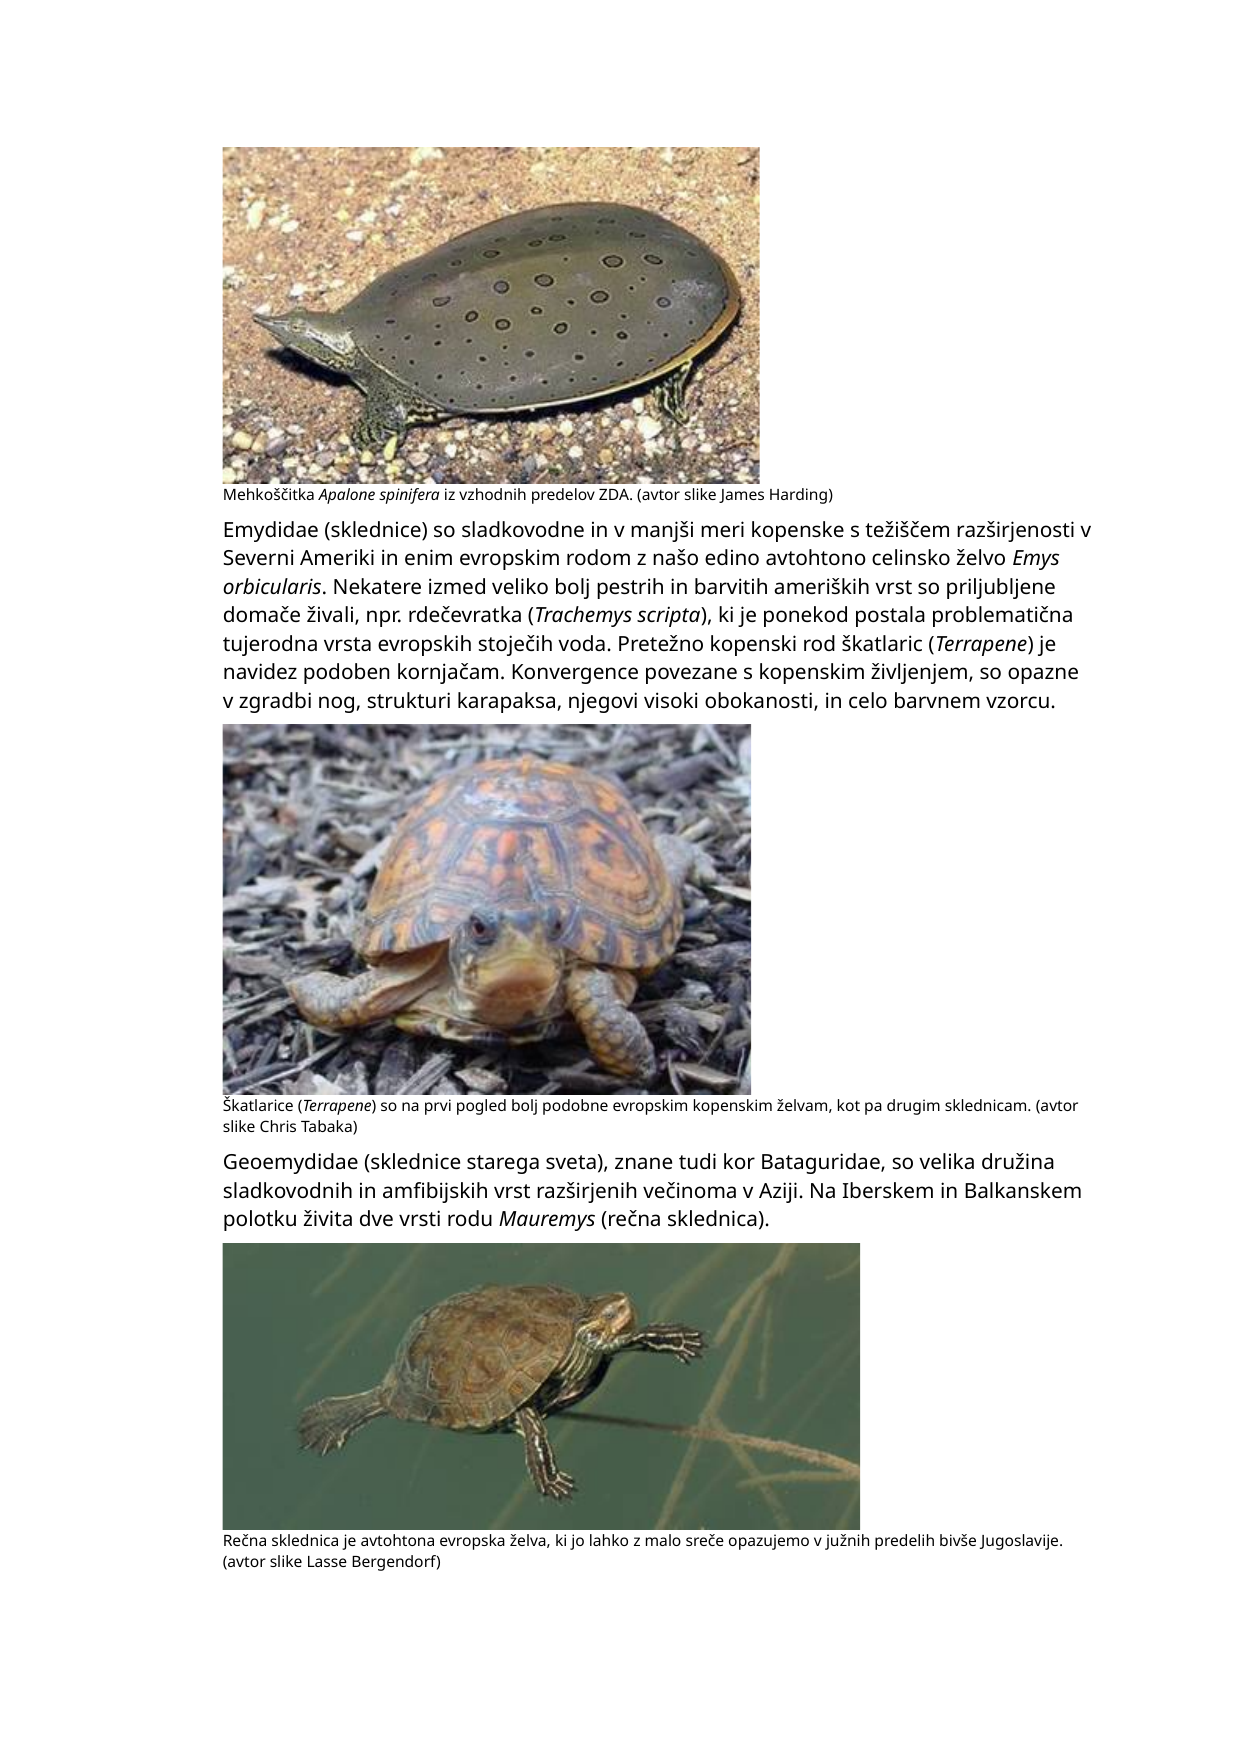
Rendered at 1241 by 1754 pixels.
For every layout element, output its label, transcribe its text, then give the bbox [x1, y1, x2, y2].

text Rečna sklednica je avtohtona evropska želva, ki jo lahko z malo sreče opazujemo v južnih predelih bivše Jugoslavije. (avtor slike Lasse Bergendorf) [223, 1529, 1093, 1572]
picture [222, 147, 760, 484]
text Škatlarice (Terrapene) so na prvi pogled bolj podobne evropskim kopenskim želvam, kot pa drugim sklednicam. (avtor slike Chris Tabaka) [223, 1094, 1093, 1137]
text Emydidae (sklednice) so sladkovodne in v manjši meri kopenske s težiščem razširjenosti v Severni Ameriki in enim evropskim rodom z našo edino avtohtono celinsko želvo Emys orbicularis. Nekatere izmed veliko bolj pestrih in barvitih ameriških vrst so priljubljene domače živali, npr. rdečevratka (Trachemys scripta), ki je ponekod postala problematična tujerodna vrsta evropskih stoječih voda. Pretežno kopenski rod škatlaric (Terrapene) je navidez podoben kornjačam. Konvergence povezane s kopenskim življenjem, so opazne v zgradbi nog, strukturi karapaksa, njegovi visoki obokanosti, in celo barvnem vzorcu. [223, 515, 1093, 714]
picture [222, 1243, 860, 1530]
text Geoemydidae (sklednice starega sveta), znane tudi kor Bataguridae, so velika družina sladkovodnih in amfibijskih vrst razširjenih večinoma v Aziji. Na Iberskem in Balkanskem polotku živita dve vrsti rodu Mauremys (rečna sklednica). [223, 1147, 1093, 1233]
text Mehkoščitka Apalone spinifera iz vzhodnih predelov ZDA. (avtor slike James Harding) [223, 483, 1093, 505]
picture [222, 724, 752, 1095]
